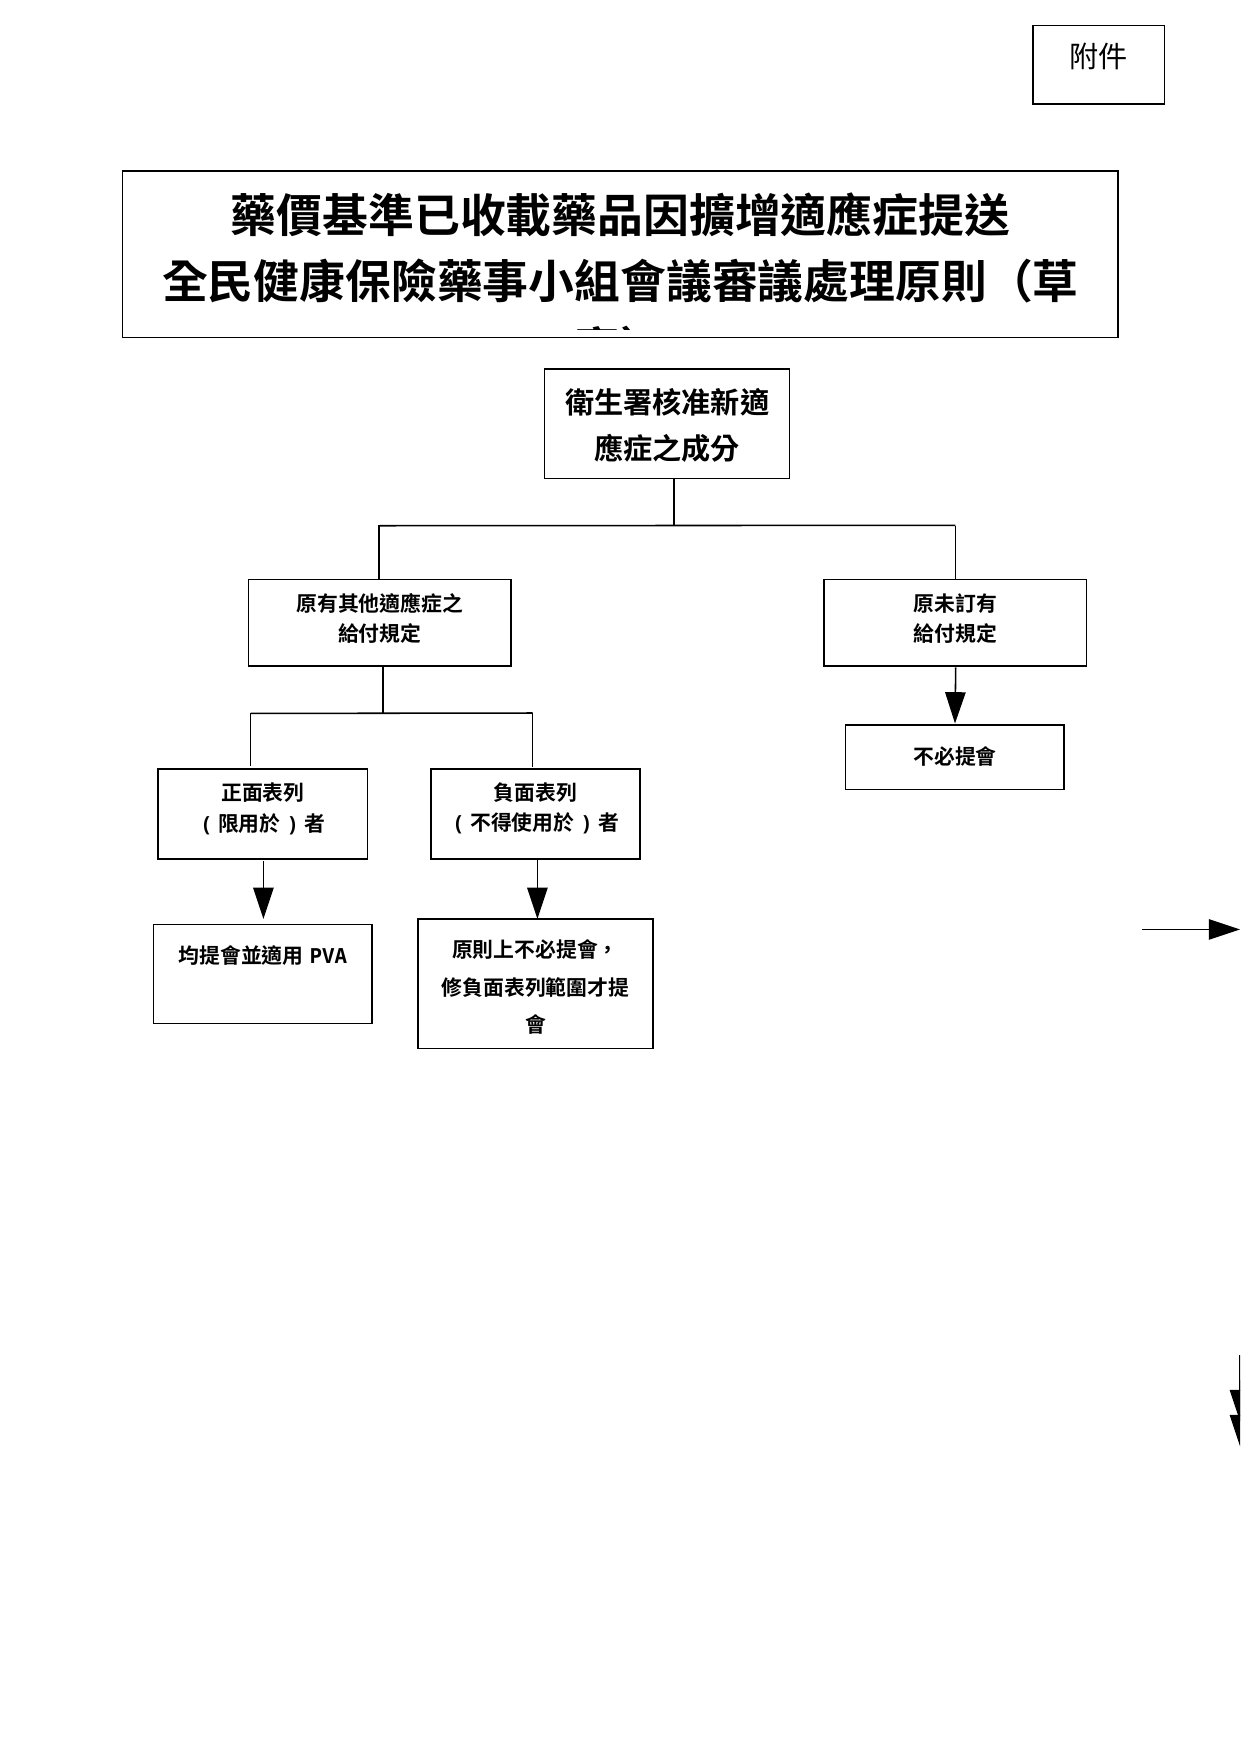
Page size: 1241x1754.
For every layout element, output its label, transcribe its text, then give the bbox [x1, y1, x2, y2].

text 全民健康保險藥事小組會議審議處理原則（草案） [138, 245, 1102, 329]
text 附件 [1048, 34, 1149, 76]
text 藥價基準已收載藥品因擴增適應症提送 [138, 179, 1102, 245]
